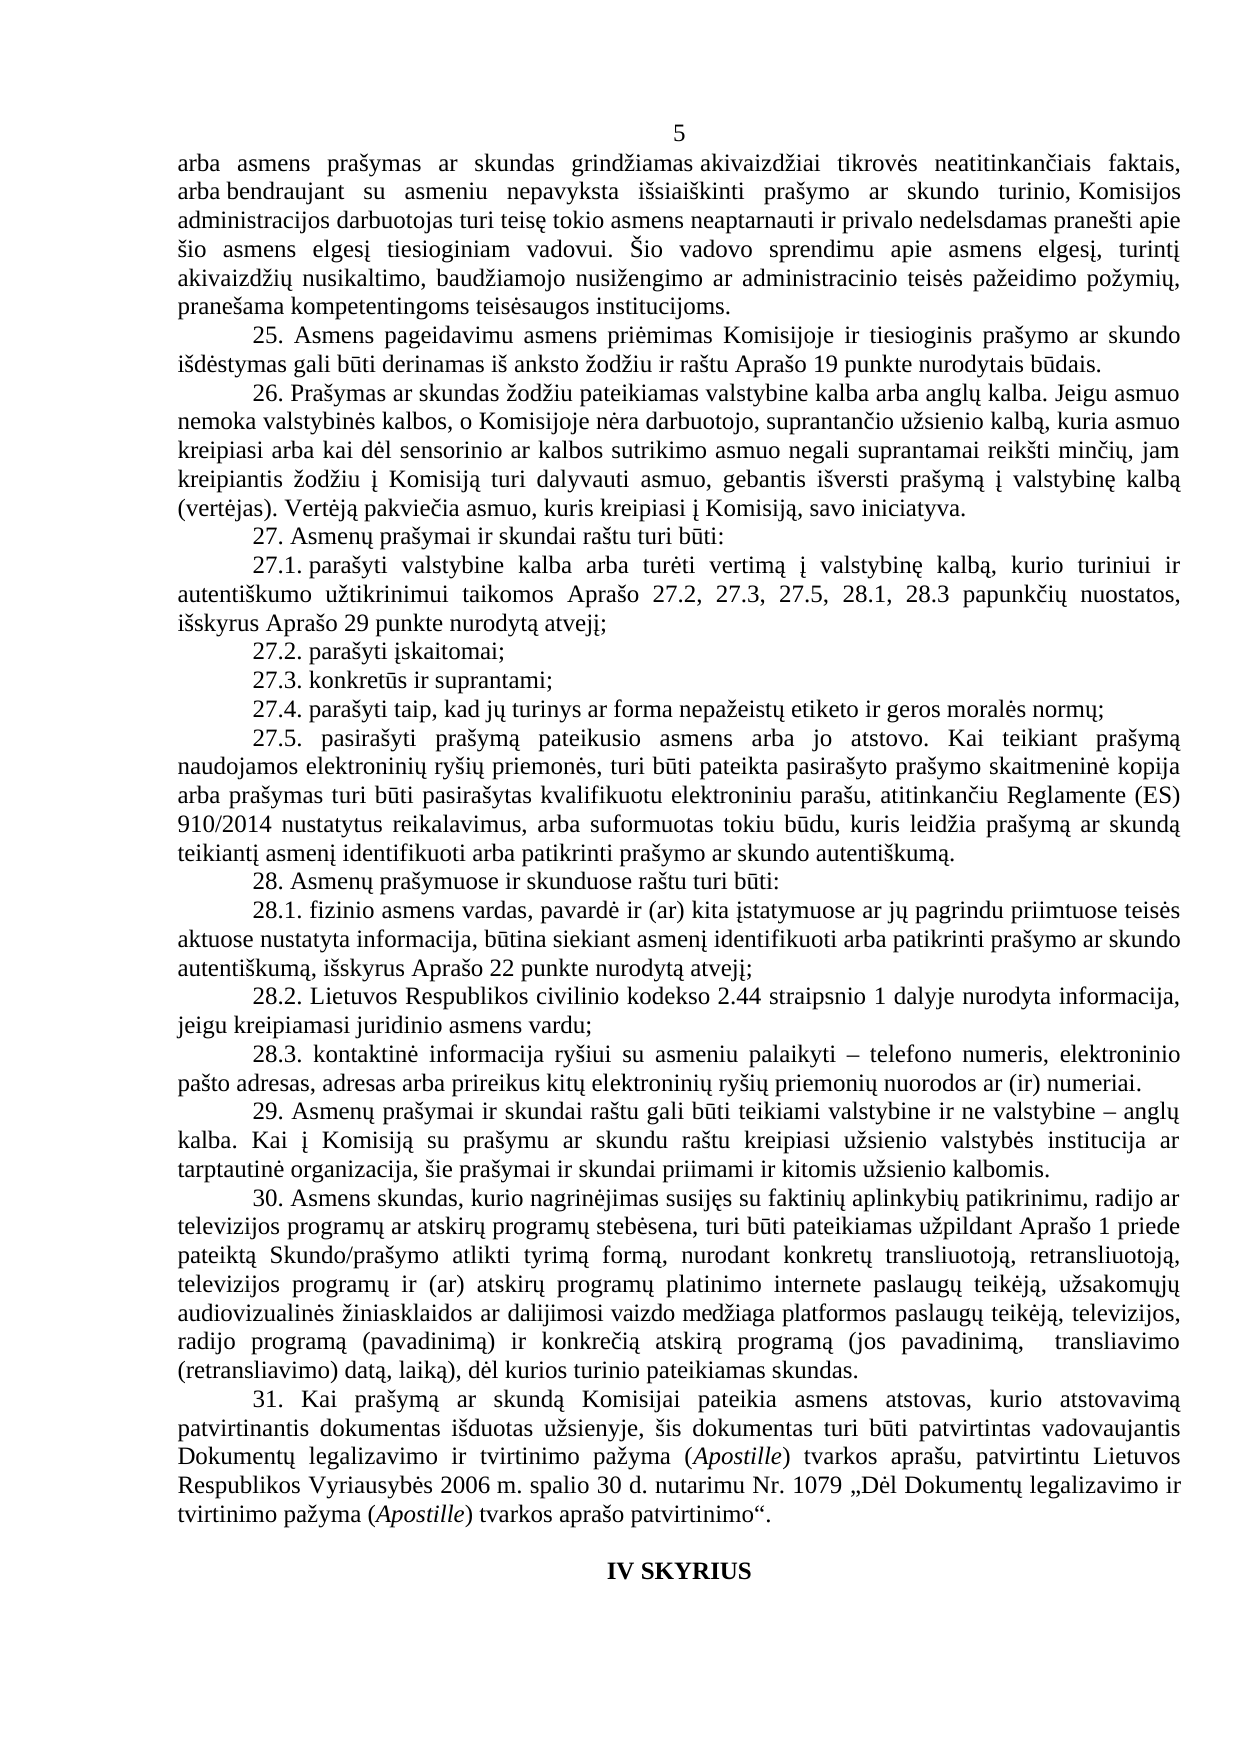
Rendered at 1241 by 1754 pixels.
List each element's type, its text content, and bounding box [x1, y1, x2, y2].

text 27.4. parašyti taip, kad jų turinys ar forma nepažeistų etiketo ir geros moralės normų; [177, 694, 1181, 723]
text 27.3. konkretūs ir suprantami; [177, 665, 1181, 694]
text 27.2. parašyti įskaitomai; [177, 636, 1181, 665]
text IV SKYRIUS [177, 1556, 1181, 1585]
text 27.5. pasirašyti prašymą pateikusio asmens arba jo atstovo. Kai teikiant prašymą naudojamos elektroninių ryšių priemonės, turi būti pateikta pasirašyto prašymo skaitmeninė kopija arba prašymas turi būti pasirašytas kvalifikuotu elektroniniu parašu, atitinkančiu Reglamente (ES) 910/2014 nustatytus reikalavimus, arba suformuotas tokiu būdu, kuris leidžia prašymą ar skundą teikiantį asmenį identifikuoti arba patikrinti prašymo ar skundo autentiškumą. [177, 723, 1181, 866]
text arba asmens prašymas ar skundas grindžiamas akivaizdžiai tikrovės neatitinkančiais faktais, arba bendraujant su asmeniu nepavyksta išsiaiškinti prašymo ar skundo turinio, Komisijos administracijos darbuotojas turi teisę tokio asmens neaptarnauti ir privalo nedelsdamas pranešti apie šio asmens elgesį tiesioginiam vadovui. Šio vadovo sprendimu apie asmens elgesį, turintį akivaizdžių nusikaltimo, baudžiamojo nusižengimo ar administracinio teisės pažeidimo požymių, pranešama kompetentingoms teisėsaugos institucijoms. [177, 148, 1181, 320]
text 28. Asmenų prašymuose ir skunduose raštu turi būti: [177, 866, 1181, 895]
text 30. Asmens skundas, kurio nagrinėjimas susijęs su faktinių aplinkybių patikrinimu, radijo ar televizijos programų ar atskirų programų stebėsena, turi būti pateikiamas užpildant Aprašo 1 priede pateiktą Skundo/prašymo atlikti tyrimą formą, nurodant konkretų transliuotoją, retransliuotoją, televizijos programų ir (ar) atskirų programų platinimo internete paslaugų teikėją, užsakomųjų audiovizualinės žiniasklaidos ar dalijimosi vaizdo medžiaga platformos paslaugų teikėją, televizijos, radijo programą (pavadinimą) ir konkrečią atskirą programą (jos pavadinimą, transliavimo (retransliavimo) datą, laiką), dėl kurios turinio pateikiamas skundas. [177, 1183, 1181, 1384]
text 27.1. parašyti valstybine kalba arba turėti vertimą į valstybinę kalbą, kurio turiniui ir autentiškumo užtikrinimui taikomos Aprašo 27.2, 27.3, 27.5, 28.1, 28.3 papunkčių nuostatos, išskyrus Aprašo 29 punkte nurodytą atvejį; [177, 550, 1181, 636]
text 26. Prašymas ar skundas žodžiu pateikiamas valstybine kalba arba anglų kalba. Jeigu asmuo nemoka valstybinės kalbos, o Komisijoje nėra darbuotojo, suprantančio užsienio kalbą, kuria asmuo kreipiasi arba kai dėl sensorinio ar kalbos sutrikimo asmuo negali suprantamai reikšti minčių, jam kreipiantis žodžiu į Komisiją turi dalyvauti asmuo, gebantis išversti prašymą į valstybinę kalbą (vertėjas). Vertėją pakviečia asmuo, kuris kreipiasi į Komisiją, savo iniciatyva. [177, 378, 1181, 521]
text 28.1. fizinio asmens vardas, pavardė ir (ar) kita įstatymuose ar jų pagrindu priimtuose teisės aktuose nustatyta informacija, būtina siekiant asmenį identifikuoti arba patikrinti prašymo ar skundo autentiškumą, išskyrus Aprašo 22 punkte nurodytą atvejį; [177, 895, 1181, 981]
text 25. Asmens pageidavimu asmens priėmimas Komisijoje ir tiesioginis prašymo ar skundo išdėstymas gali būti derinamas iš anksto žodžiu ir raštu Aprašo 19 punkte nurodytais būdais. [177, 320, 1181, 378]
text 27. Asmenų prašymai ir skundai raštu turi būti: [177, 521, 1181, 550]
text 28.3. kontaktinė informacija ryšiui su asmeniu palaikyti – telefono numeris, elektroninio pašto adresas, adresas arba prireikus kitų elektroninių ryšių priemonių nuorodos ar (ir) numeriai. [177, 1039, 1181, 1096]
text 28.2. Lietuvos Respublikos civilinio kodekso 2.44 straipsnio 1 dalyje nurodyta informacija, jeigu kreipiamasi juridinio asmens vardu; [177, 981, 1181, 1039]
text 31. Kai prašymą ar skundą Komisijai pateikia asmens atstovas, kurio atstovavimą patvirtinantis dokumentas išduotas užsienyje, šis dokumentas turi būti patvirtintas vadovaujantis Dokumentų legalizavimo ir tvirtinimo pažyma (Apostille) tvarkos aprašu, patvirtintu Lietuvos Respublikos Vyriausybės 2006 m. spalio 30 d. nutarimu Nr. 1079 „Dėl Dokumentų legalizavimo ir tvirtinimo pažyma (Apostille) tvarkos aprašo patvirtinimo“. [177, 1384, 1181, 1528]
text 29. Asmenų prašymai ir skundai raštu gali būti teikiami valstybine ir ne valstybine – anglų kalba. Kai į Komisiją su prašymu ar skundu raštu kreipiasi užsienio valstybės institucija ar tarptautinė organizacija, šie prašymai ir skundai priimami ir kitomis užsienio kalbomis. [177, 1096, 1181, 1183]
